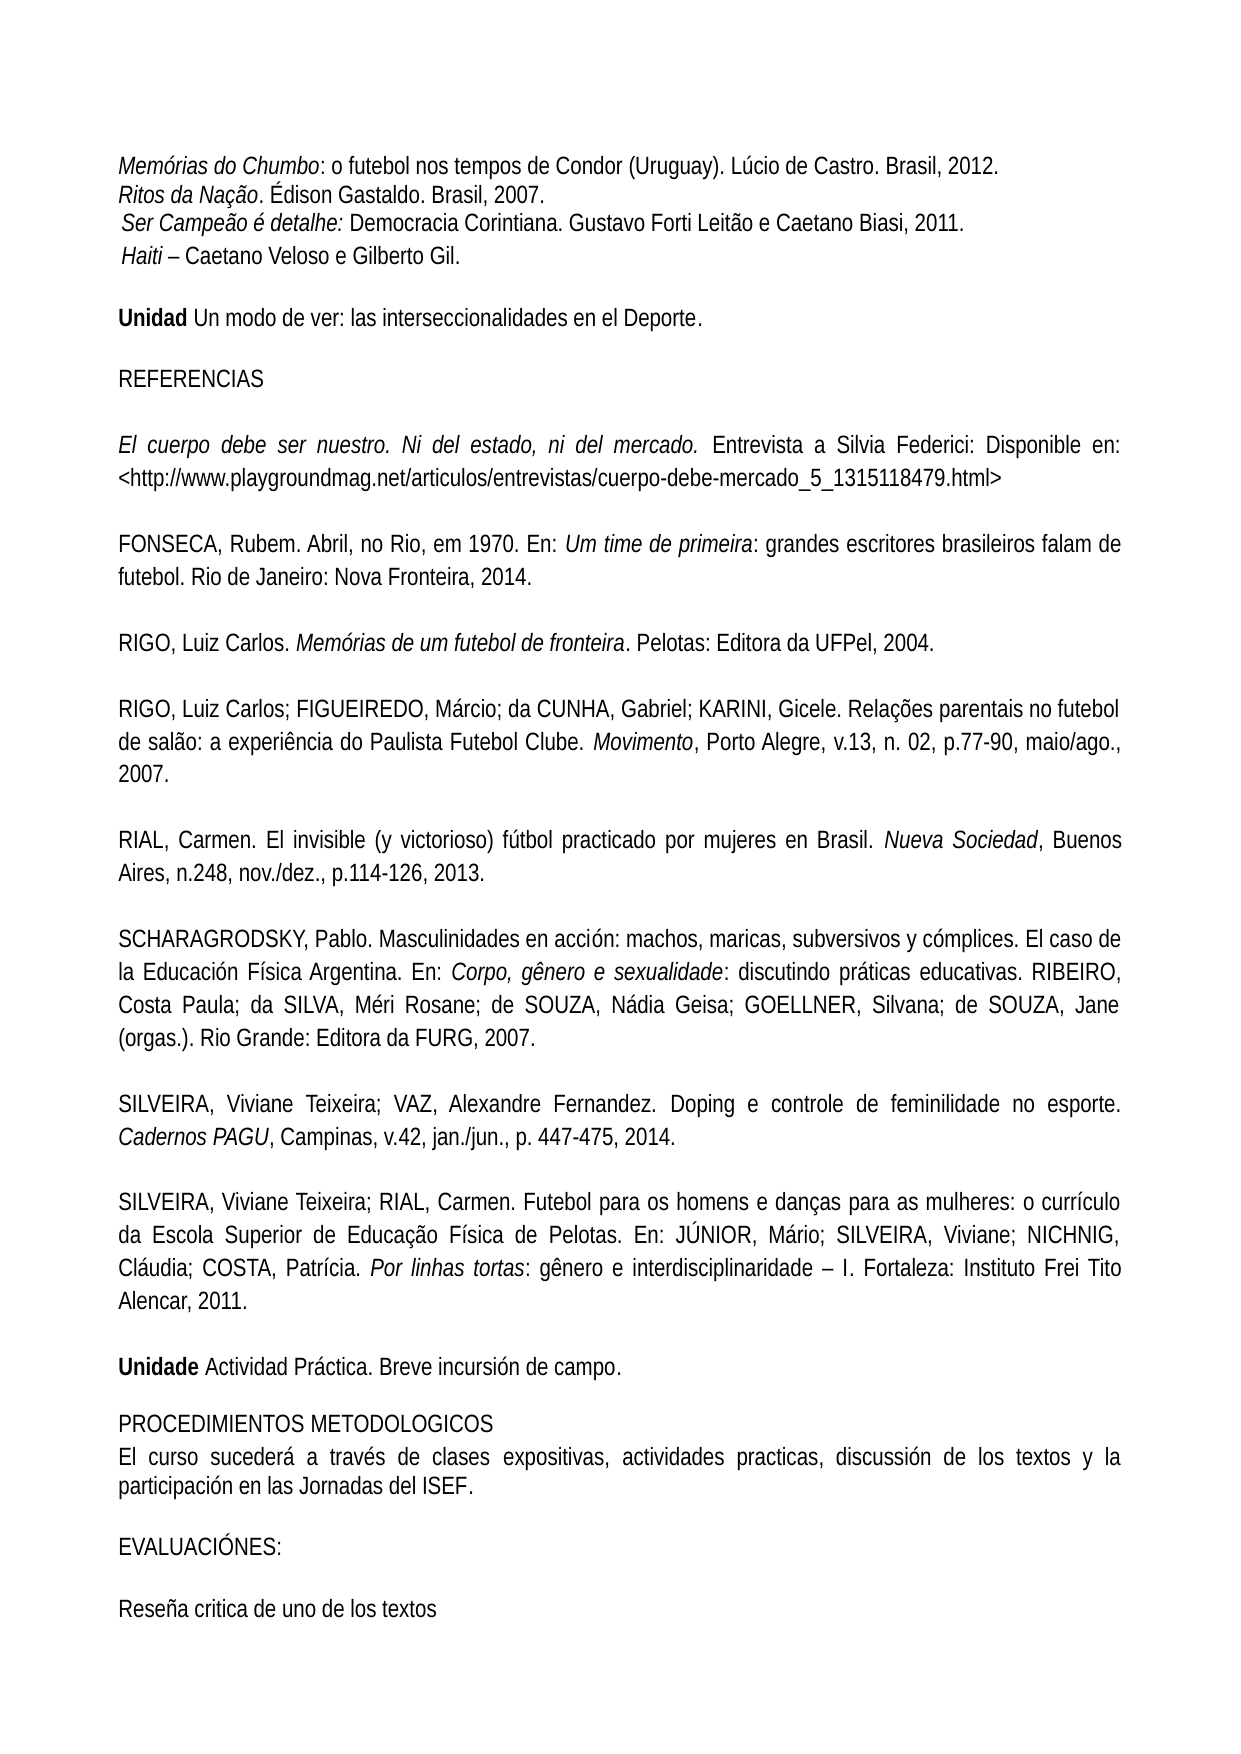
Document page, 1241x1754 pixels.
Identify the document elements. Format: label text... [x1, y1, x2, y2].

text Unidad Un modo de ver: las interseccionalidades en el Deporte. [118, 303, 1122, 331]
text SILVEIRA, Viviane Teixeira; VAZ, Alexandre Fernandez. Doping e controle de feminilidade no esporte. Cadernos PAGU, Campinas, v.42, jan./jun., p. 447-475, 2014. [118, 1088, 1122, 1150]
text SILVEIRA, Viviane Teixeira; RIAL, Carmen. Futebol para os homens e danças para as mulheres: o currículo da Escola Superior de Educação Física de Pelotas. En: JÚNIOR, Mário; SILVEIRA, Viviane; NICHNIG, Cláudia; COSTA, Patrícia. Por linhas tortas: gênero e interdisciplinaridade – I. Fortaleza: Instituto Frei Tito Alencar, 2011. [118, 1187, 1122, 1315]
text RIAL, Carmen. El invisible (y victorioso) fútbol practicado por mujeres en Brasil. Nueva Sociedad, Buenos Aires, n.248, nov./dez., p.114-126, 2013. [118, 825, 1122, 887]
text Reseña critica de uno de los textos [118, 1594, 1122, 1622]
text RIGO, Luiz Carlos; FIGUEIREDO, Márcio; da CUNHA, Gabriel; KARINI, Gicele. Relações parentais no futebol de salão: a experiência do Paulista Futebol Clube. Movimento, Porto Alegre, v.13, n. 02, p.77-90, maio/ago., 2007. [118, 693, 1122, 788]
text PROCEDIMIENTOS METODOLOGICOS [118, 1409, 1122, 1438]
text RIGO, Luiz Carlos. Memórias de um futebol de fronteira. Pelotas: Editora da UFPel, 2004. [118, 628, 1122, 656]
text Unidade Actividad Práctica. Breve incursión de campo. [118, 1352, 1122, 1381]
text REFERENCIAS [118, 364, 1122, 393]
text Ritos da Nação. Édison Gastaldo. Brasil, 2007. [118, 180, 1122, 208]
text El cuerpo debe ser nuestro. Ni del estado, ni del mercado. Entrevista a Silvia Federici: Disponible en: <http://www.playgroundmag.net/articulos/entrevistas/cuerpo-debe-mercado_5_1315118479.html> [118, 430, 1122, 492]
text Ser Campeão é detalhe: Democracia Corintiana. Gustavo Forti Leitão e Caetano Biasi, 2011. [121, 208, 1122, 237]
text Haiti – Caetano Veloso e Gilberto Gil. [121, 241, 1122, 270]
text Memórias do Chumbo: o futebol nos tempos de Condor (Uruguay). Lúcio de Castro. Brasil, 2012. [118, 151, 1122, 180]
text SCHARAGRODSKY, Pablo. Masculinidades en acción: machos, maricas, subversivos y cómplices. El caso de la Educación Física Argentina. En: Corpo, gênero e sexualidade: discutindo práticas educativas. RIBEIRO, Costa Paula; da SILVA, Méri Rosane; de SOUZA, Nádia Geisa; GOELLNER, Silvana; de SOUZA, Jane (orgas.). Rio Grande: Editora da FURG, 2007. [118, 924, 1122, 1051]
text El curso sucederá a través de clases expositivas, actividades practicas, discussión de los textos y la participación en las Jornadas del ISEF. [118, 1442, 1122, 1499]
text FONSECA, Rubem. Abril, no Rio, em 1970. En: Um time de primeira: grandes escritores brasileiros falam de futebol. Rio de Janeiro: Nova Fronteira, 2014. [118, 529, 1122, 591]
text EVALUACIÓNES: [118, 1532, 1122, 1561]
